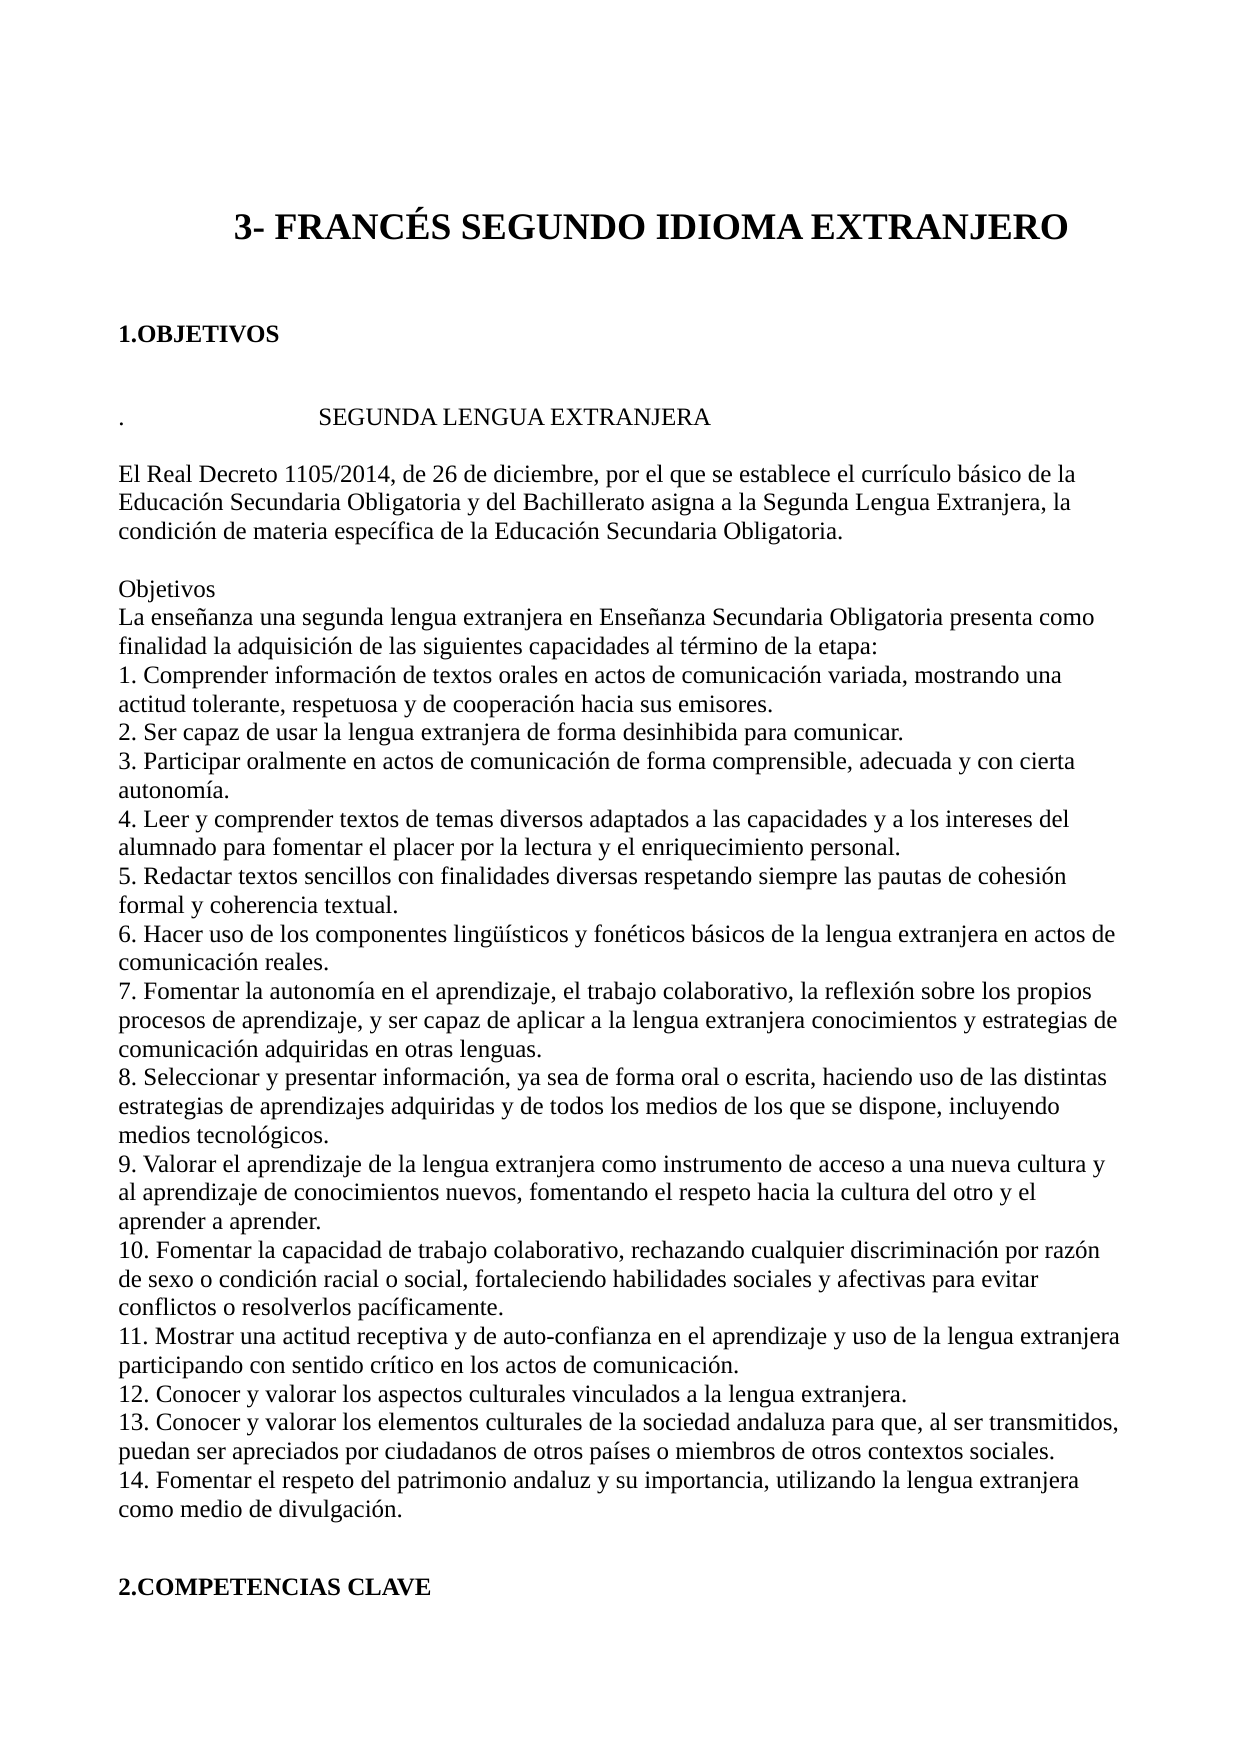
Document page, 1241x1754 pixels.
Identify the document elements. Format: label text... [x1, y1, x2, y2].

text Objetivos [118, 574, 1122, 602]
text El Real Decreto 1105/2014, de 26 de diciembre, por el que se establece el currículo básico de la [118, 459, 1122, 487]
text 4. Leer y comprender textos de temas diversos adaptados a las capacidades y a los intereses del [118, 804, 1122, 832]
text comunicación reales. [118, 947, 1122, 976]
text 5. Redactar textos sencillos con finalidades diversas respetando siempre las pautas de cohesión formal y coherencia textual. [118, 861, 1122, 919]
text participando con sentido crítico en los actos de comunicación. [118, 1350, 1122, 1379]
text 13. Conocer y valorar los elementos culturales de la sociedad andaluza para que, al ser transmitidos, [118, 1407, 1122, 1436]
text 3. Participar oralmente en actos de comunicación de forma comprensible, adecuada y con cierta [118, 746, 1122, 775]
text 8. Seleccionar y presentar información, ya sea de forma oral o escrita, haciendo uso de las distintas [118, 1062, 1122, 1091]
text 1. Comprender información de textos orales en actos de comunicación variada, mostrando una actitud tolerante, respetuosa y de cooperación hacia sus emisores. [118, 660, 1122, 717]
text puedan ser apreciados por ciudadanos de otros países o miembros de otros contextos sociales. [118, 1436, 1122, 1465]
text 6. Hacer uso de los componentes lingüísticos y fonéticos básicos de la lengua extranjera en actos de [118, 919, 1122, 947]
text 2. Ser capaz de usar la lengua extranjera de forma desinhibida para comunicar. [118, 717, 1122, 746]
text finalidad la adquisición de las siguientes capacidades al término de la etapa: [118, 631, 1122, 660]
text 10. Fomentar la capacidad de trabajo colaborativo, rechazando cualquier discriminación por razón de sexo o condición racial o social, fortaleciendo habilidades sociales y afectivas para evitar conflictos o resolverlos pacíficamente. [118, 1235, 1122, 1321]
text 11. Mostrar una actitud receptiva y de auto-confianza en el aprendizaje y uso de la lengua extranjera [118, 1321, 1122, 1350]
list 2.COMPETENCIAS CLAVE [118, 1577, 1124, 1600]
text estrategias de aprendizajes adquiridas y de todos los medios de los que se dispone, incluyendo medios tecnológicos. [118, 1091, 1122, 1149]
text 14. Fomentar el respeto del patrimonio andaluz y su importancia, utilizando la lengua extranjera como medio de divulgación. [118, 1465, 1122, 1522]
text 7. Fomentar la autonomía en el aprendizaje, el trabajo colaborativo, la reflexión sobre los propios procesos de aprendizaje, y ser capaz de aplicar a la lengua extranjera conocimientos y estrategias de comunicación adquiridas en otras lenguas. [118, 976, 1122, 1062]
text autonomía. [118, 775, 1122, 804]
list 1.OBJETIVOS [118, 319, 1122, 348]
text Educación Secundaria Obligatoria y del Bachillerato asigna a la Segunda Lengua Extranjera, la condición de materia específica de la Educación Secundaria Obligatoria. [118, 487, 1122, 545]
text La enseñanza una segunda lengua extranjera en Enseñanza Secundaria Obligatoria presenta como [118, 602, 1122, 631]
text 3- FRANCÉS SEGUNDO IDIOMA EXTRANJERO [118, 204, 1122, 247]
text 9. Valorar el aprendizaje de la lengua extranjera como instrumento de acceso a una nueva cultura y al aprendizaje de conocimientos nuevos, fomentando el respeto hacia la cultura del otro y el aprender a aprender. [118, 1149, 1122, 1235]
text 12. Conocer y valorar los aspectos culturales vinculados a la lengua extranjera. [118, 1379, 1122, 1407]
text alumnado para fomentar el placer por la lectura y el enriquecimiento personal. [118, 832, 1122, 861]
text . SEGUNDA LENGUA EXTRANJERA [118, 407, 1124, 430]
